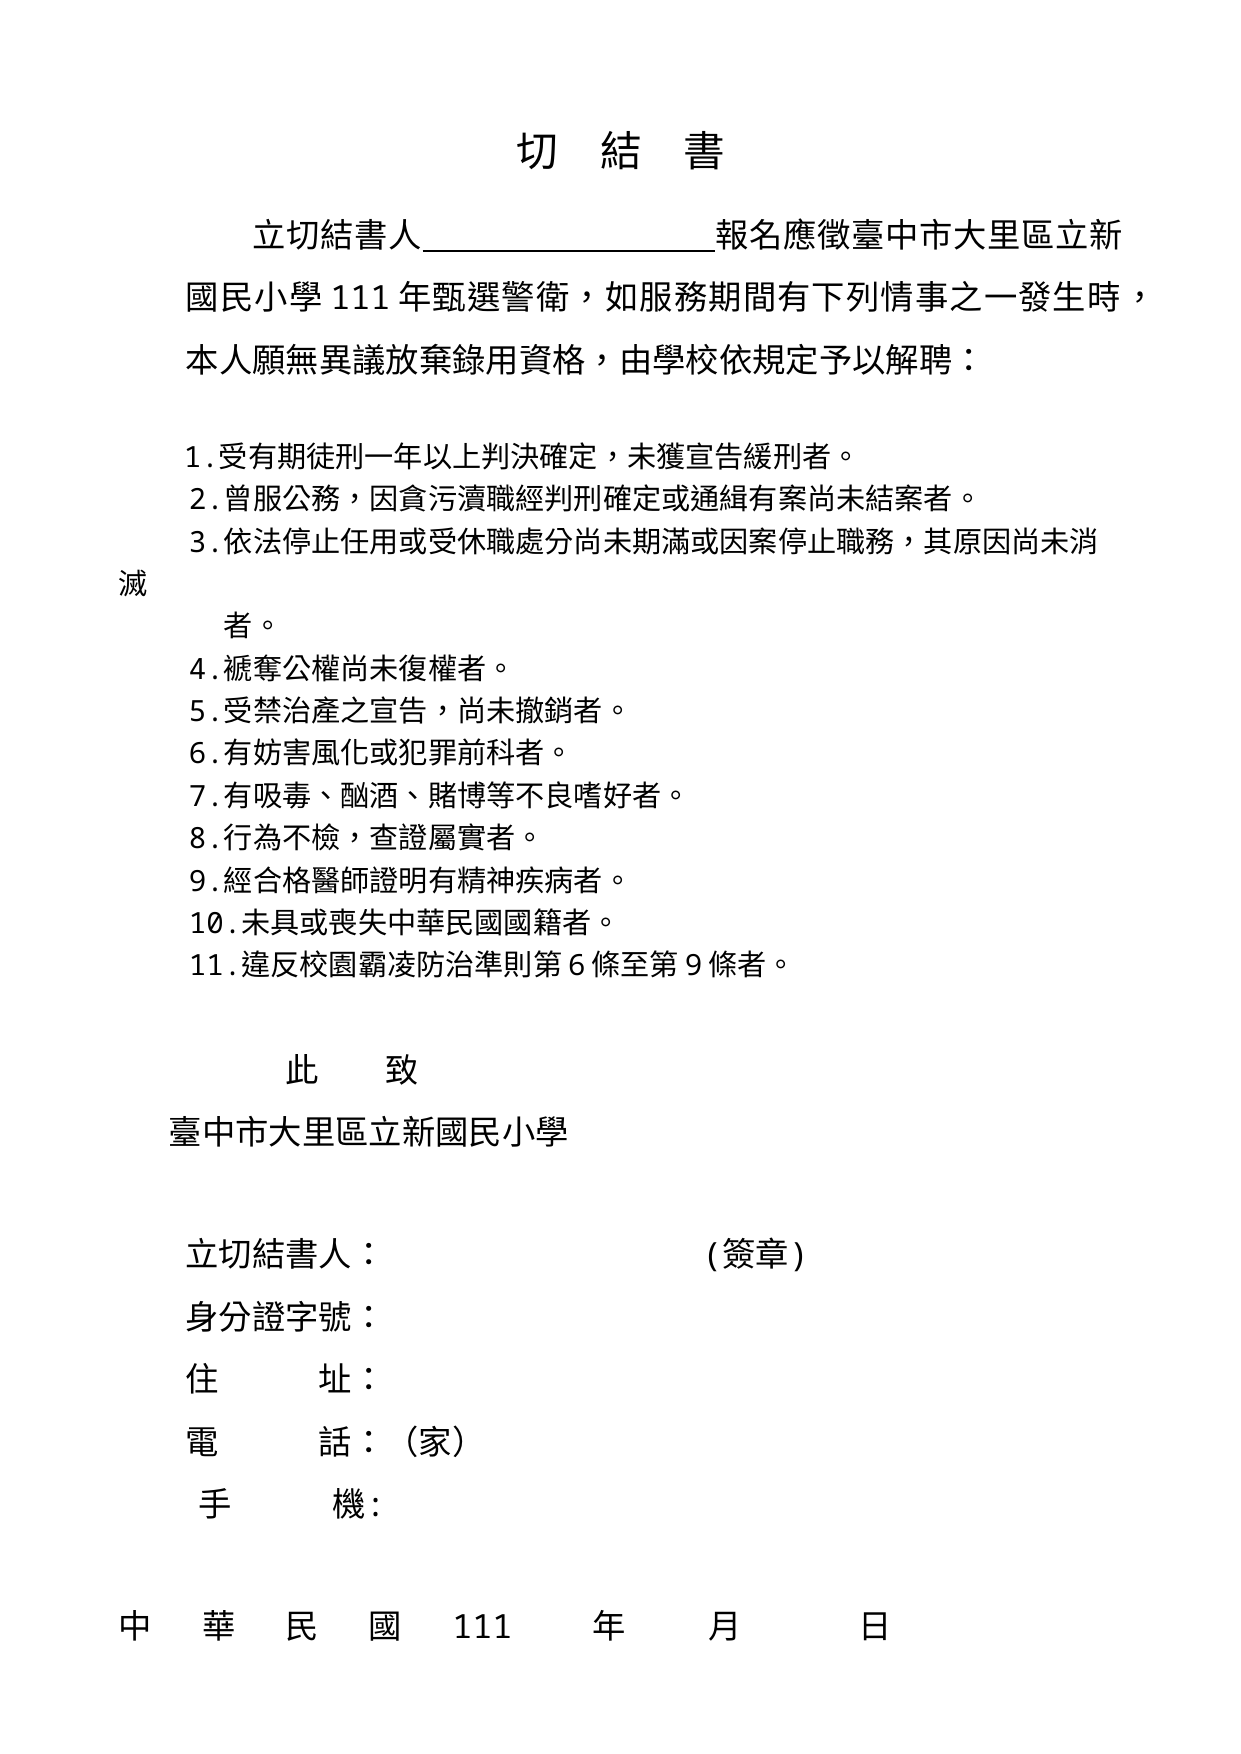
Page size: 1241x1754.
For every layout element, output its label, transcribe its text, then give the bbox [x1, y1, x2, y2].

text 10.未具或喪失中華民國國籍者。 [119, 899, 1123, 942]
text 臺中市大里區立新國民小學 [169, 1106, 1123, 1154]
text 立切結書人： (簽章) [119, 1227, 1123, 1276]
text 3.依法停止任用或受休職處分尚未期滿或因案停止職務，其原因尚未消滅 [119, 518, 1123, 603]
text 8.行為不檢，查證屬實者。 [119, 815, 1123, 857]
text 6.有妨害風化或犯罪前科者。 [119, 730, 1123, 772]
text 4.褫奪公權尚未復權者。 [119, 645, 1123, 688]
text 2.曾服公務，因貪污瀆職經判刑確定或通緝有案尚未結案者。 [119, 476, 1123, 518]
text 切 結 書 [119, 118, 1123, 178]
text 電 話：（家） [119, 1416, 1123, 1464]
text 住 址： [119, 1353, 1123, 1401]
text 1.受有期徒刑一年以上判決確定，未獲宣告緩刑者。 [119, 433, 1123, 476]
text 中 華 民 國 111 年 月 日 [119, 1600, 1123, 1648]
text 9.經合格醫師證明有精神疾病者。 [119, 857, 1123, 899]
text 身分證字號： [119, 1290, 1123, 1339]
text 11.違反校園霸凌防治準則第6條至第9條者。 [119, 942, 1123, 984]
text 此 致 [119, 1043, 1123, 1092]
text 手 機: [119, 1478, 1123, 1527]
text 7.有吸毒、酗酒、賭博等不良嗜好者。 [119, 772, 1123, 815]
text 立切結書人 報名應徵臺中市大里區立新國民小學111年甄選警衛，如服務期間有下列情事之一發生時，本人願無異議放棄錄用資格，由學校依規定予以解聘： [186, 208, 1123, 382]
text 5.受禁治產之宣告，尚未撤銷者。 [119, 688, 1123, 730]
text 者。 [119, 603, 1123, 645]
